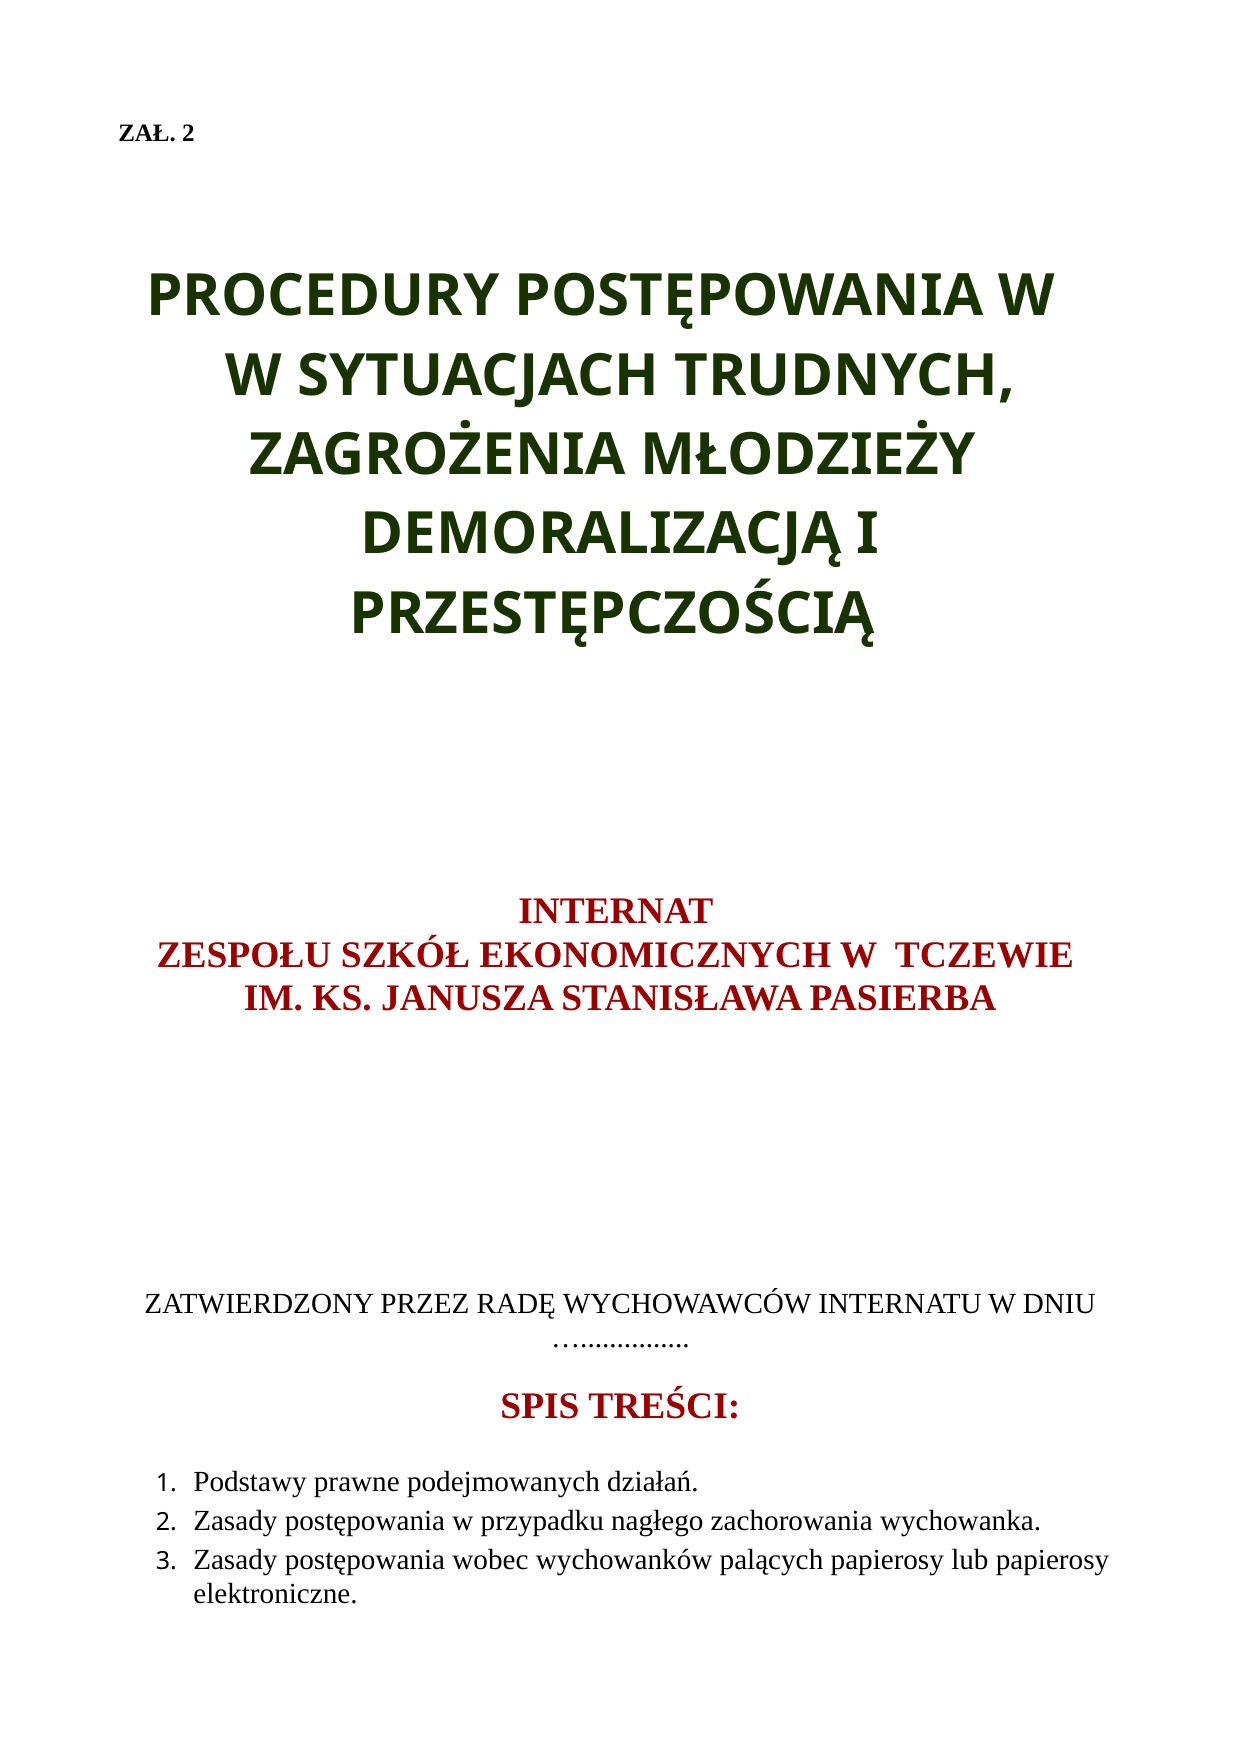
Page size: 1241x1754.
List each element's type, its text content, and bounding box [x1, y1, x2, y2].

list Zasady postępowania w przypadku nagłego zachorowania wychowanka. [156, 1503, 1122, 1538]
list Podstawy prawne podejmowanych działań. [156, 1464, 1122, 1499]
text ZAŁ. 2 [118, 118, 1122, 147]
text PROCEDURY POSTĘPOWANIA W [118, 253, 1122, 332]
text IM. KS. JANUSZA STANISŁAWA PASIERBA [118, 975, 1122, 1018]
text W SYTUACJACH TRUDNYCH, ZAGROŻENIA MŁODZIEŻY [118, 332, 1122, 491]
list Zasady postępowania wobec wychowanków palących papierosy lub papierosy elektroniczne. [156, 1542, 1122, 1610]
text DEMORALIZACJĄ I PRZESTĘPCZOŚCIĄ [118, 491, 1122, 650]
text INTERNAT [118, 889, 1122, 932]
text ZESPOŁU SZKÓŁ EKONOMICZNYCH W TCZEWIE [118, 932, 1122, 975]
text ZATWIERDZONY PRZEZ RADĘ WYCHOWAWCÓW INTERNATU W DNIU …............... [118, 1286, 1122, 1353]
text SPIS TREŚCI: [118, 1383, 1122, 1426]
